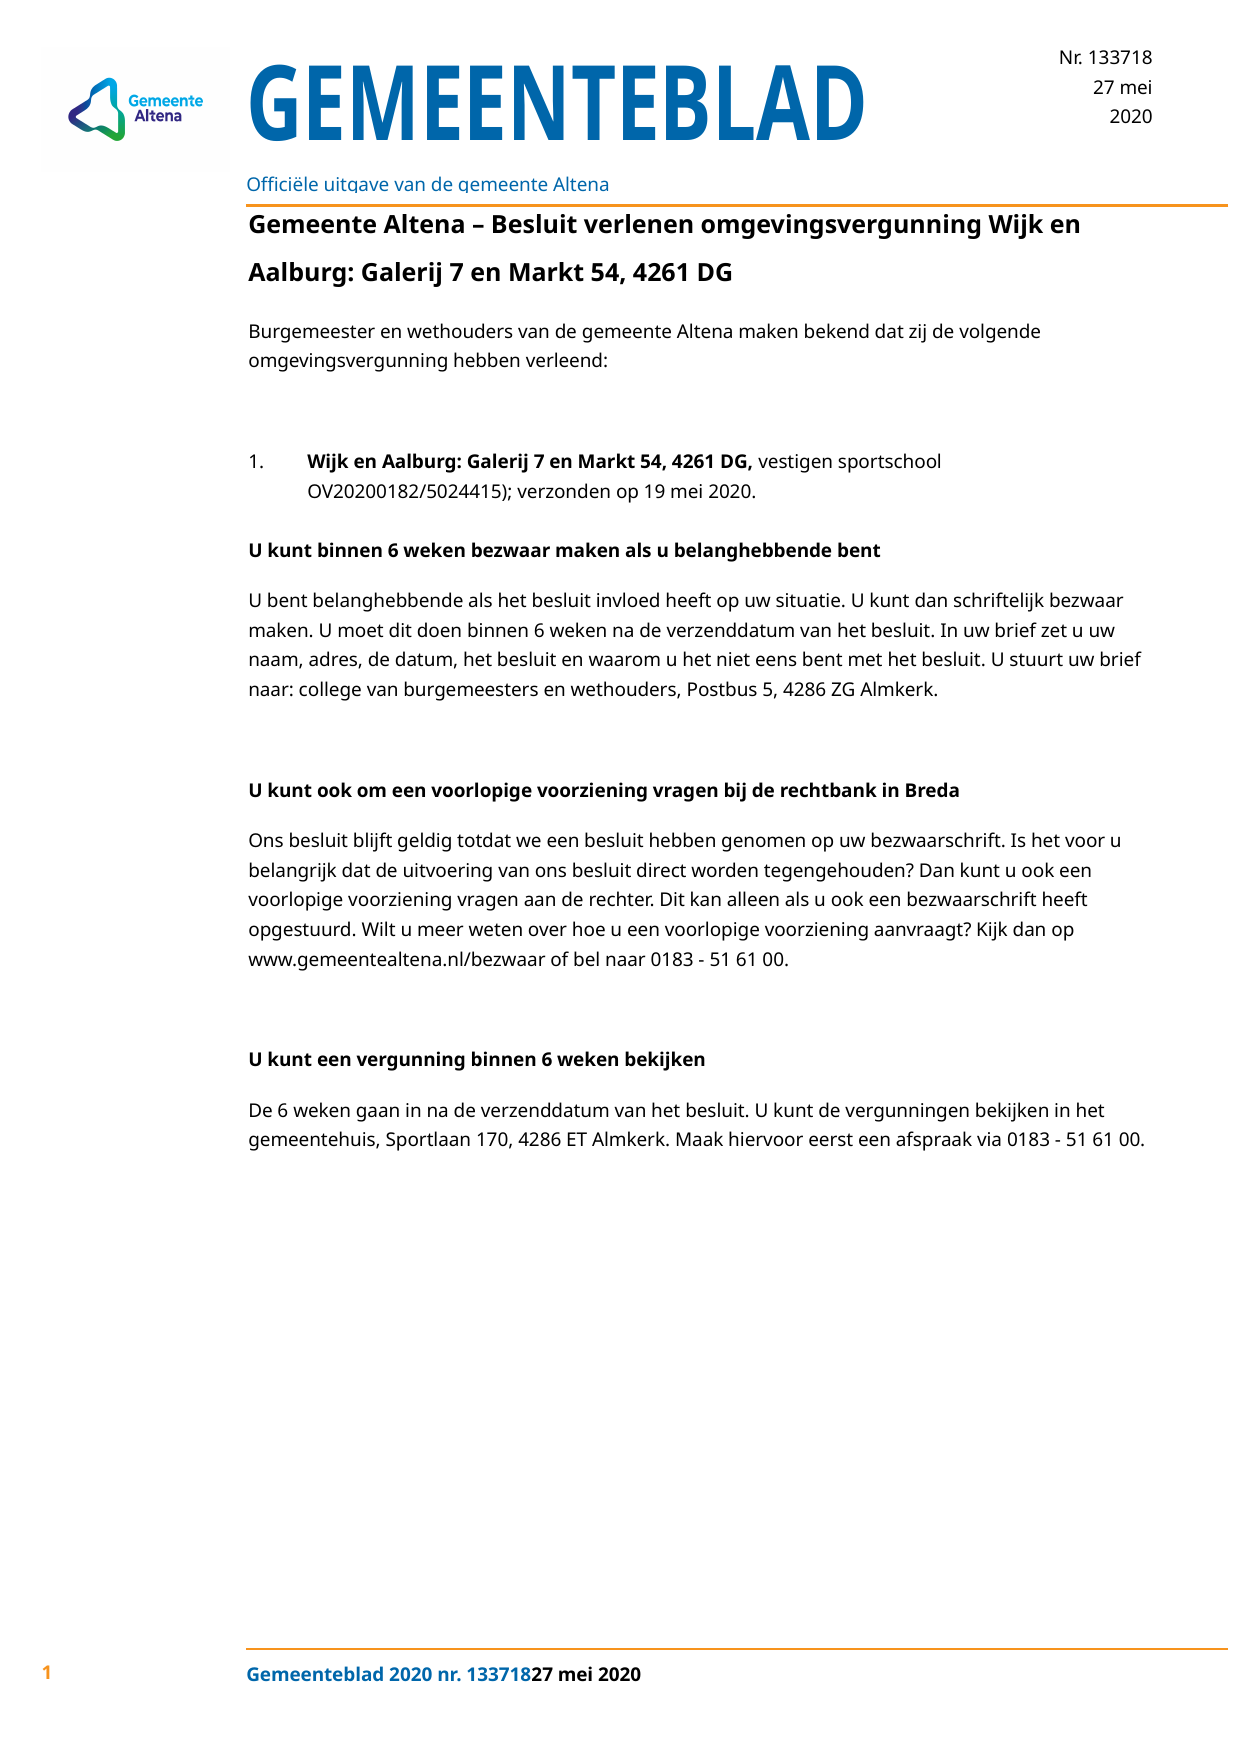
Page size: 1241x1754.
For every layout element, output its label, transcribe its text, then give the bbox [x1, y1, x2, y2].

text U kunt binnen 6 weken bezwaar maken als u belanghebbende bent [248, 537, 1152, 563]
text Ons besluit blijft geldig totdat we een besluit hebben genomen op uw bezwaarschrift. Is het voor u belangrijk dat de uitvoering van ons besluit direct worden tegengehouden? Dan kunt u ook een voorlopige voorziening vragen aan de rechter. Dit kan alleen als u ook een bezwaarschrift heeft opgestuurd. Wilt u meer weten over hoe u een voorlopige voorziening aanvraagt? Kijk dan op www.gemeentealtena.nl/bezwaar of bel naar 0183 - 51 61 00. [248, 827, 1152, 972]
text U kunt ook om een voorlopige voorziening vragen bij de rechtbank in Breda [248, 777, 1152, 803]
list Wijk en Aalburg: Galerij 7 en Markt 54, 4261 DG, vestigen sportschool OV20200182/5024415); verzonden op 19 mei 2020. [248, 448, 1152, 504]
text Gemeente Altena – Besluit verlenen omgevingsvergunning Wijk en Aalburg: Galerij 7 en Markt 54, 4261 DG [248, 207, 1152, 288]
text U kunt een vergunning binnen 6 weken bekijken [248, 1047, 1152, 1072]
text Burgemeester en wethouders van de gemeente Altena maken bekend dat zij de volgende omgevingsvergunning hebben verleend: [248, 318, 1152, 373]
text U bent belanghebbende als het besluit invloed heeft op uw situatie. U kunt dan schriftelijk bezwaar maken. U moet dit doen binnen 6 weken na de verzenddatum van het besluit. In uw brief zet u uw naam, adres, de datum, het besluit en waarom u het niet eens bent met het besluit. U stuurt uw brief naar: college van burgemeesters en wethouders, Postbus 5, 4286 ZG Almkerk. [248, 587, 1152, 702]
picture [41, 47, 231, 172]
text De 6 weken gaan in na de verzenddatum van het besluit. U kunt de vergunningen bekijken in het gemeentehuis, Sportlaan 170, 4286 ET Almkerk. Maak hiervoor eerst een afspraak via 0183 - 51 61 00. [248, 1097, 1152, 1152]
